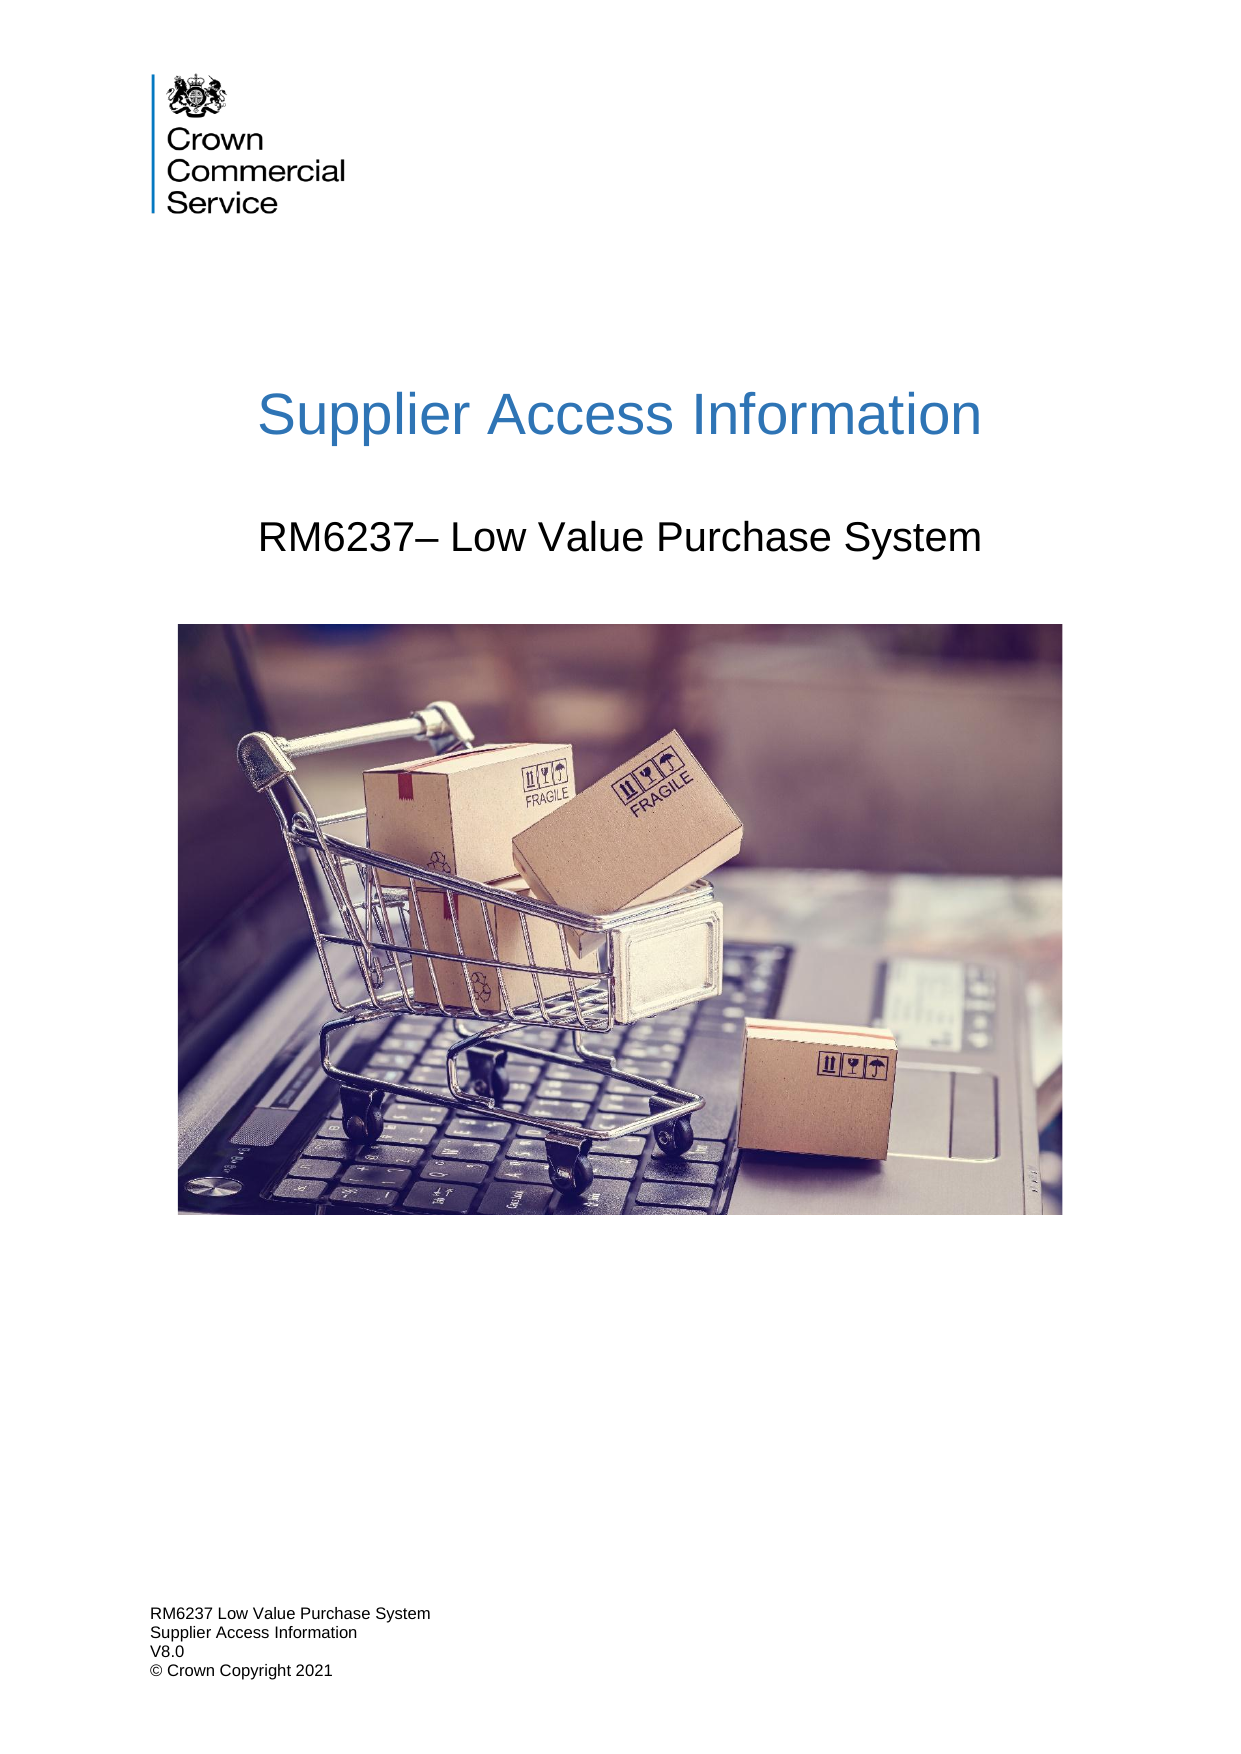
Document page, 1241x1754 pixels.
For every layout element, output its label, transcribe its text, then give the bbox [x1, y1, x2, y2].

text RM6237– Low Value Purchase System [150, 512, 1090, 560]
text Supplier Access Information [150, 380, 1090, 447]
